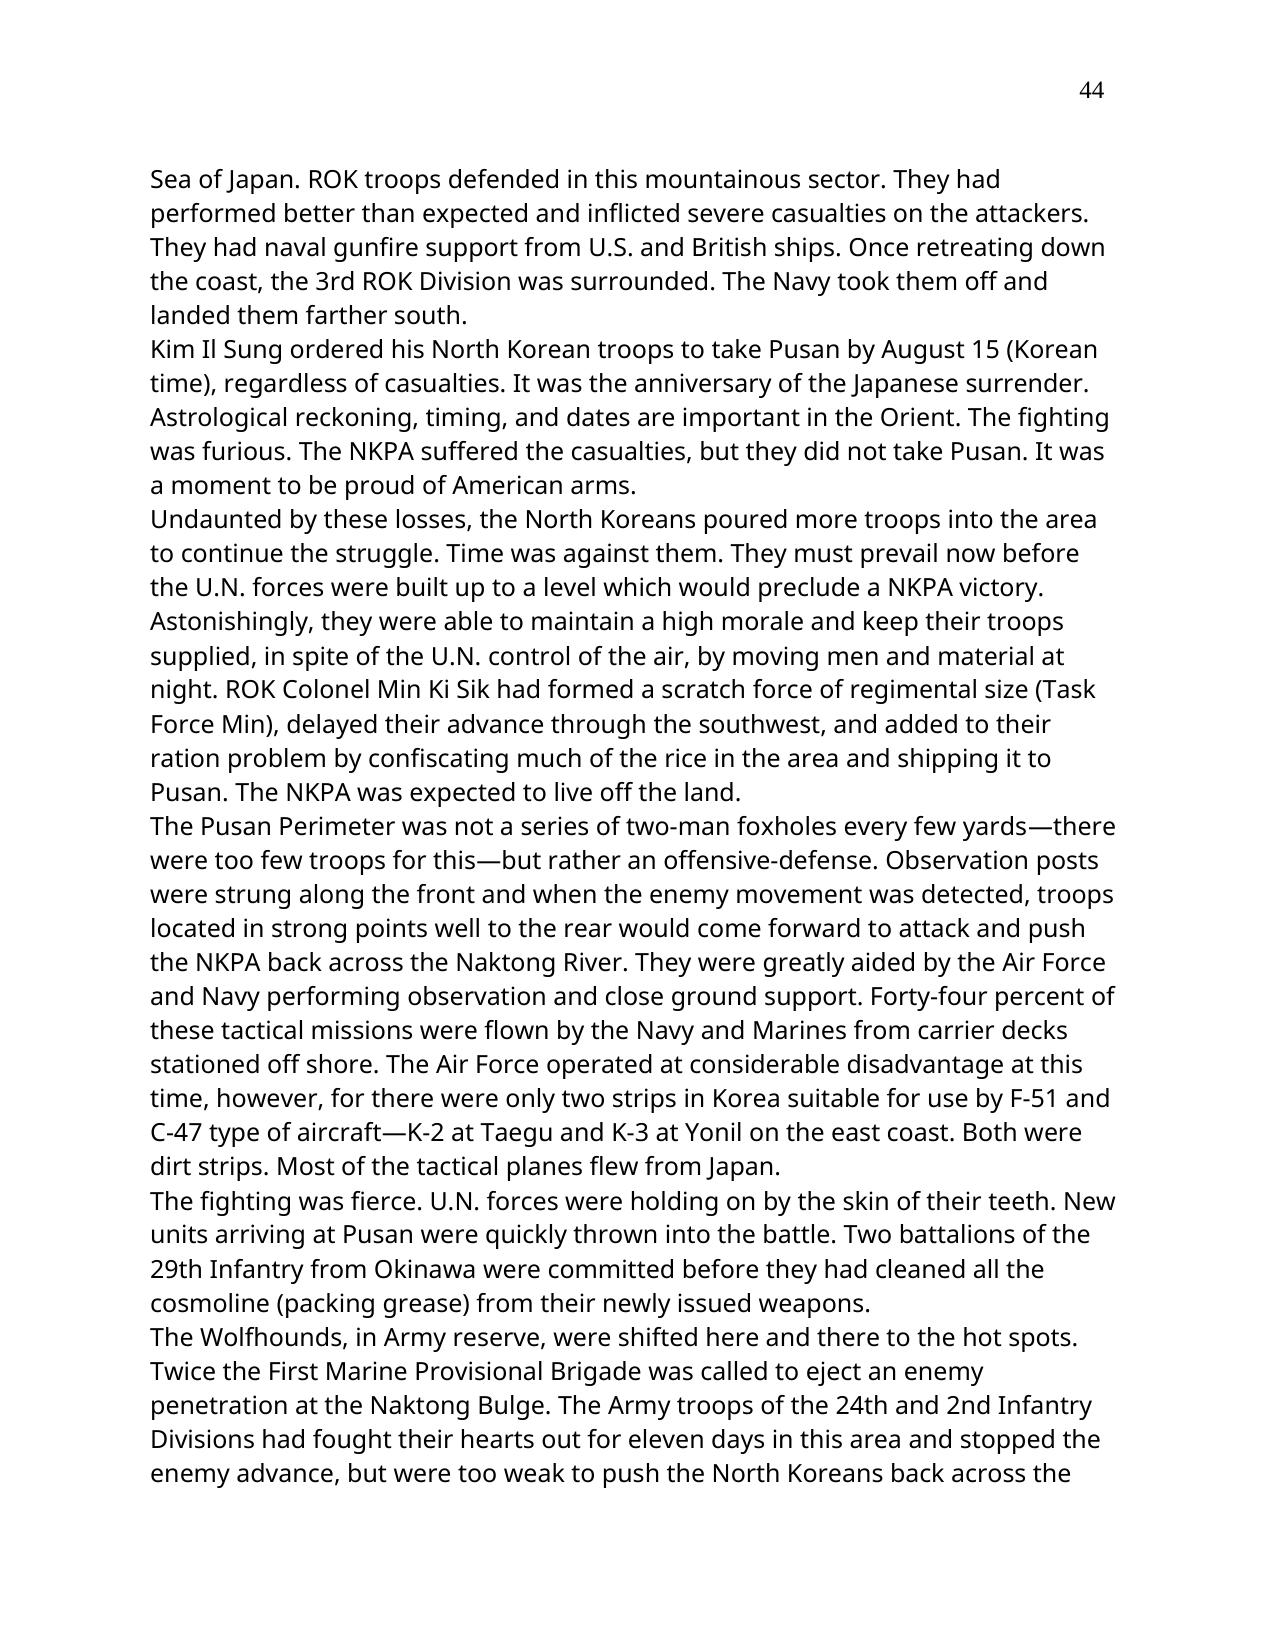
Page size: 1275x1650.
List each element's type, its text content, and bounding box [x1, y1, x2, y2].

text Kim Il Sung ordered his North Korean troops to take Pusan by August 15 (Korean time), regardless of casualties. It was the anniversary of the Japanese surrender. Astrological reckoning, timing, and dates are important in the Orient. The fighting was furious. The NKPA suffered the casualties, but they did not take Pusan. It was a moment to be proud of American arms. [150, 332, 1125, 502]
text Sea of Japan. ROK troops defended in this mountainous sector. They had performed better than expected and inflicted severe casualties on the attackers. They had naval gunfire support from U.S. and British ships. Once retreating down the coast, the 3rd ROK Division was surrounded. The Navy took them off and landed them farther south. [150, 161, 1125, 332]
text The fighting was fierce. U.N. forces were holding on by the skin of their teeth. New units arriving at Pusan were quickly thrown into the battle. Two battalions of the 29th Infantry from Okinawa were committed before they had cleaned all the cosmoline (packing grease) from their newly issued weapons. [150, 1183, 1125, 1319]
text The Wolfhounds, in Army reserve, were shifted here and there to the hot spots. Twice the First Marine Provisional Brigade was called to eject an enemy penetration at the Naktong Bulge. The Army troops of the 24th and 2nd Infantry Divisions had fought their hearts out for eleven days in this area and stopped the enemy advance, but were too weak to push the North Koreans back across the [150, 1319, 1125, 1490]
text The Pusan Perimeter was not a series of two-man foxholes every few yards—there were too few troops for this—but rather an offensive-defense. Observation posts were strung along the front and when the enemy movement was detected, troops located in strong points well to the rear would come forward to attack and push the NKPA back across the Naktong River. They were greatly aided by the Air Force and Navy performing observation and close ground support. Forty-four percent of these tactical missions were flown by the Navy and Marines from carrier decks stationed off shore. The Air Force operated at considerable disadvantage at this time, however, for there were only two strips in Korea suitable for use by F-51 and C-47 type of aircraft—K-2 at Taegu and K-3 at Yonil on the east coast. Both were dirt strips. Most of the tactical planes flew from Japan. [150, 808, 1125, 1183]
text Undaunted by these losses, the North Koreans poured more troops into the area to continue the struggle. Time was against them. They must prevail now before the U.N. forces were built up to a level which would preclude a NKPA victory. Astonishingly, they were able to maintain a high morale and keep their troops supplied, in spite of the U.N. control of the air, by moving men and material at night. ROK Colonel Min Ki Sik had formed a scratch force of regimental size (Task Force Min), delayed their advance through the southwest, and added to their ration problem by confiscating much of the rice in the area and shipping it to Pusan. The NKPA was expected to live off the land. [150, 502, 1125, 808]
